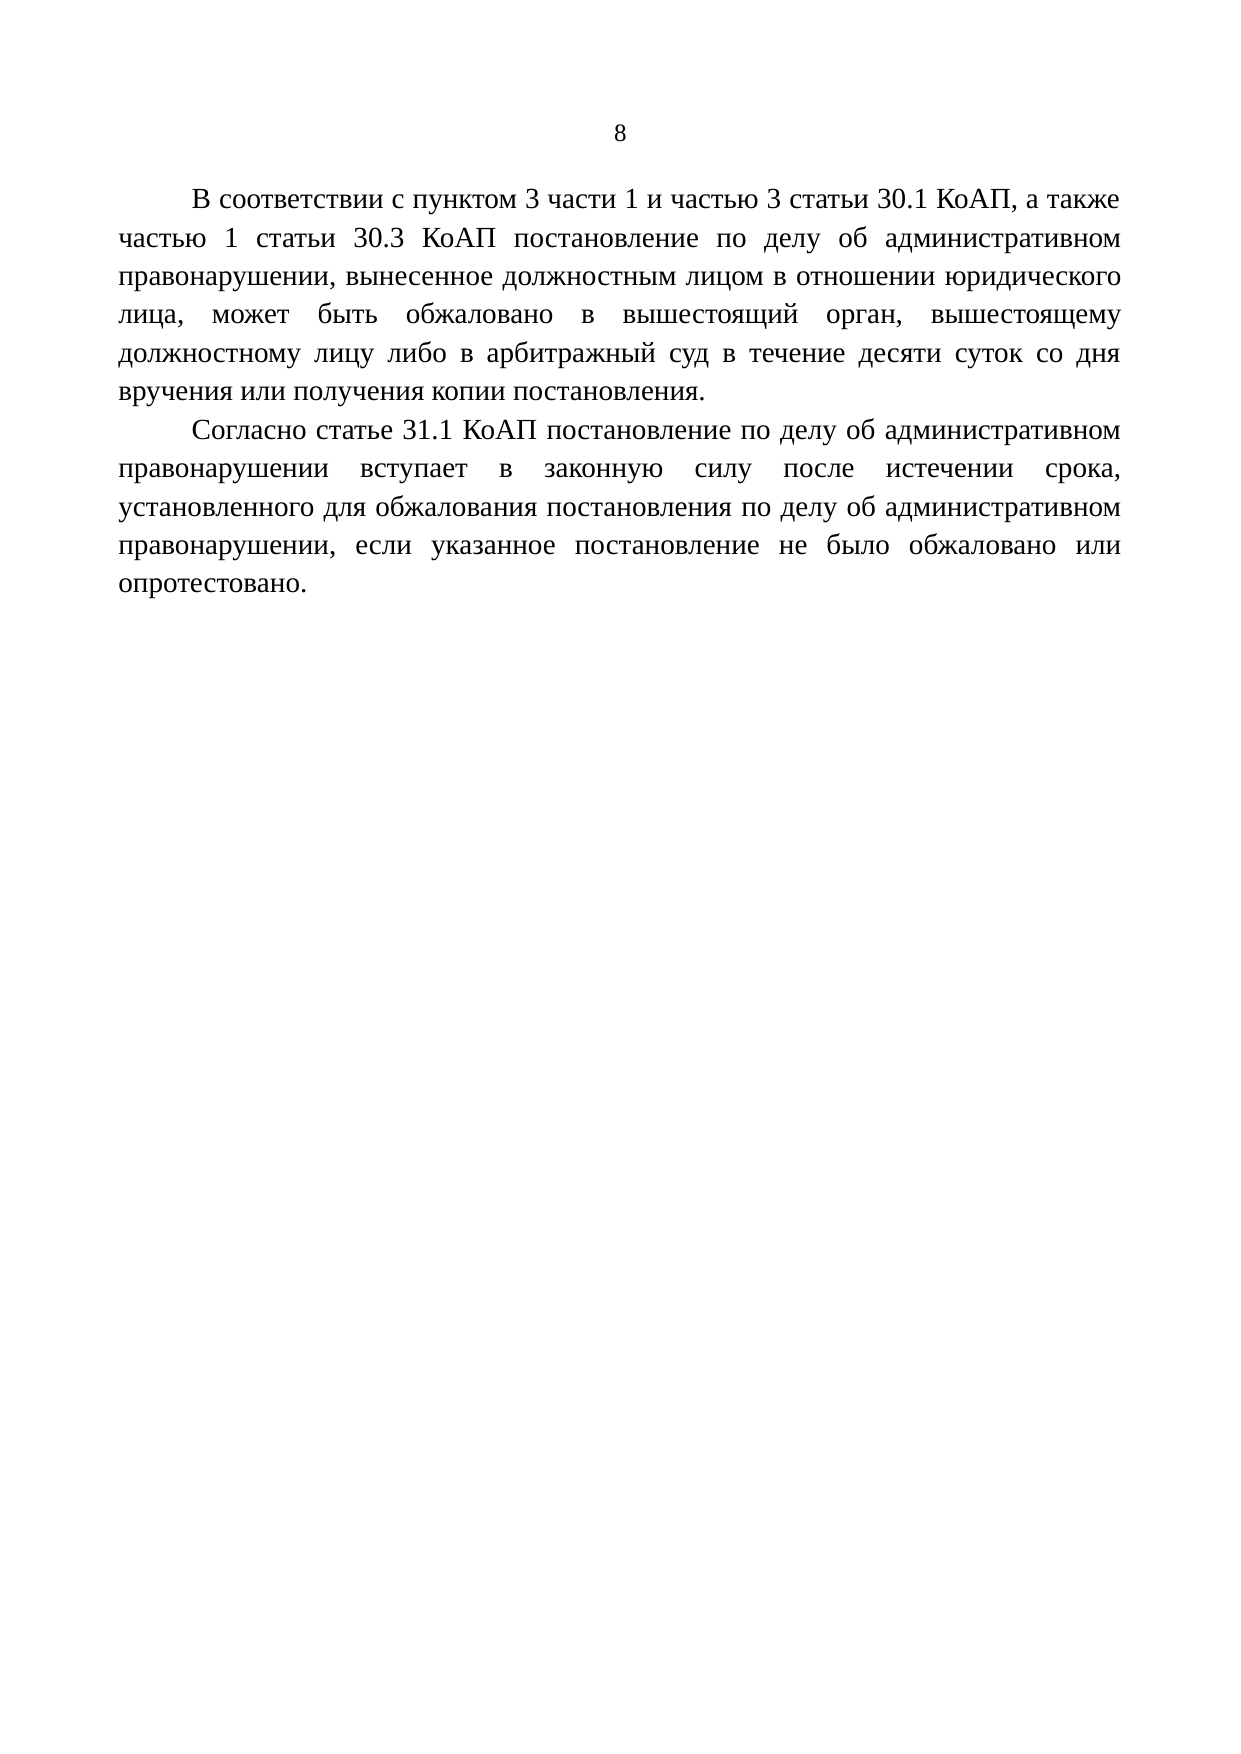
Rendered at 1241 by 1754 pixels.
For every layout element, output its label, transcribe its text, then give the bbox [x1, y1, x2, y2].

text В соответствии с пунктом 3 части 1 и частью 3 статьи 30.1 КоАП, а также частью 1 статьи 30.3 КоАП постановление по делу об административном правонарушении, вынесенное должностным лицом в отношении юридического лица, может быть обжаловано в вышестоящий орган, вышестоящему должностному лицу либо в арбитражный суд в течение десяти суток со дня вручения или получения копии постановления. [118, 176, 1122, 407]
text Согласно статье 31.1 КоАП постановление по делу об административном правонарушении вступает в законную силу после истечении срока, установленного для обжалования постановления по делу об административном правонарушении, если указанное постановление не было обжаловано или опротестовано. [118, 407, 1122, 599]
